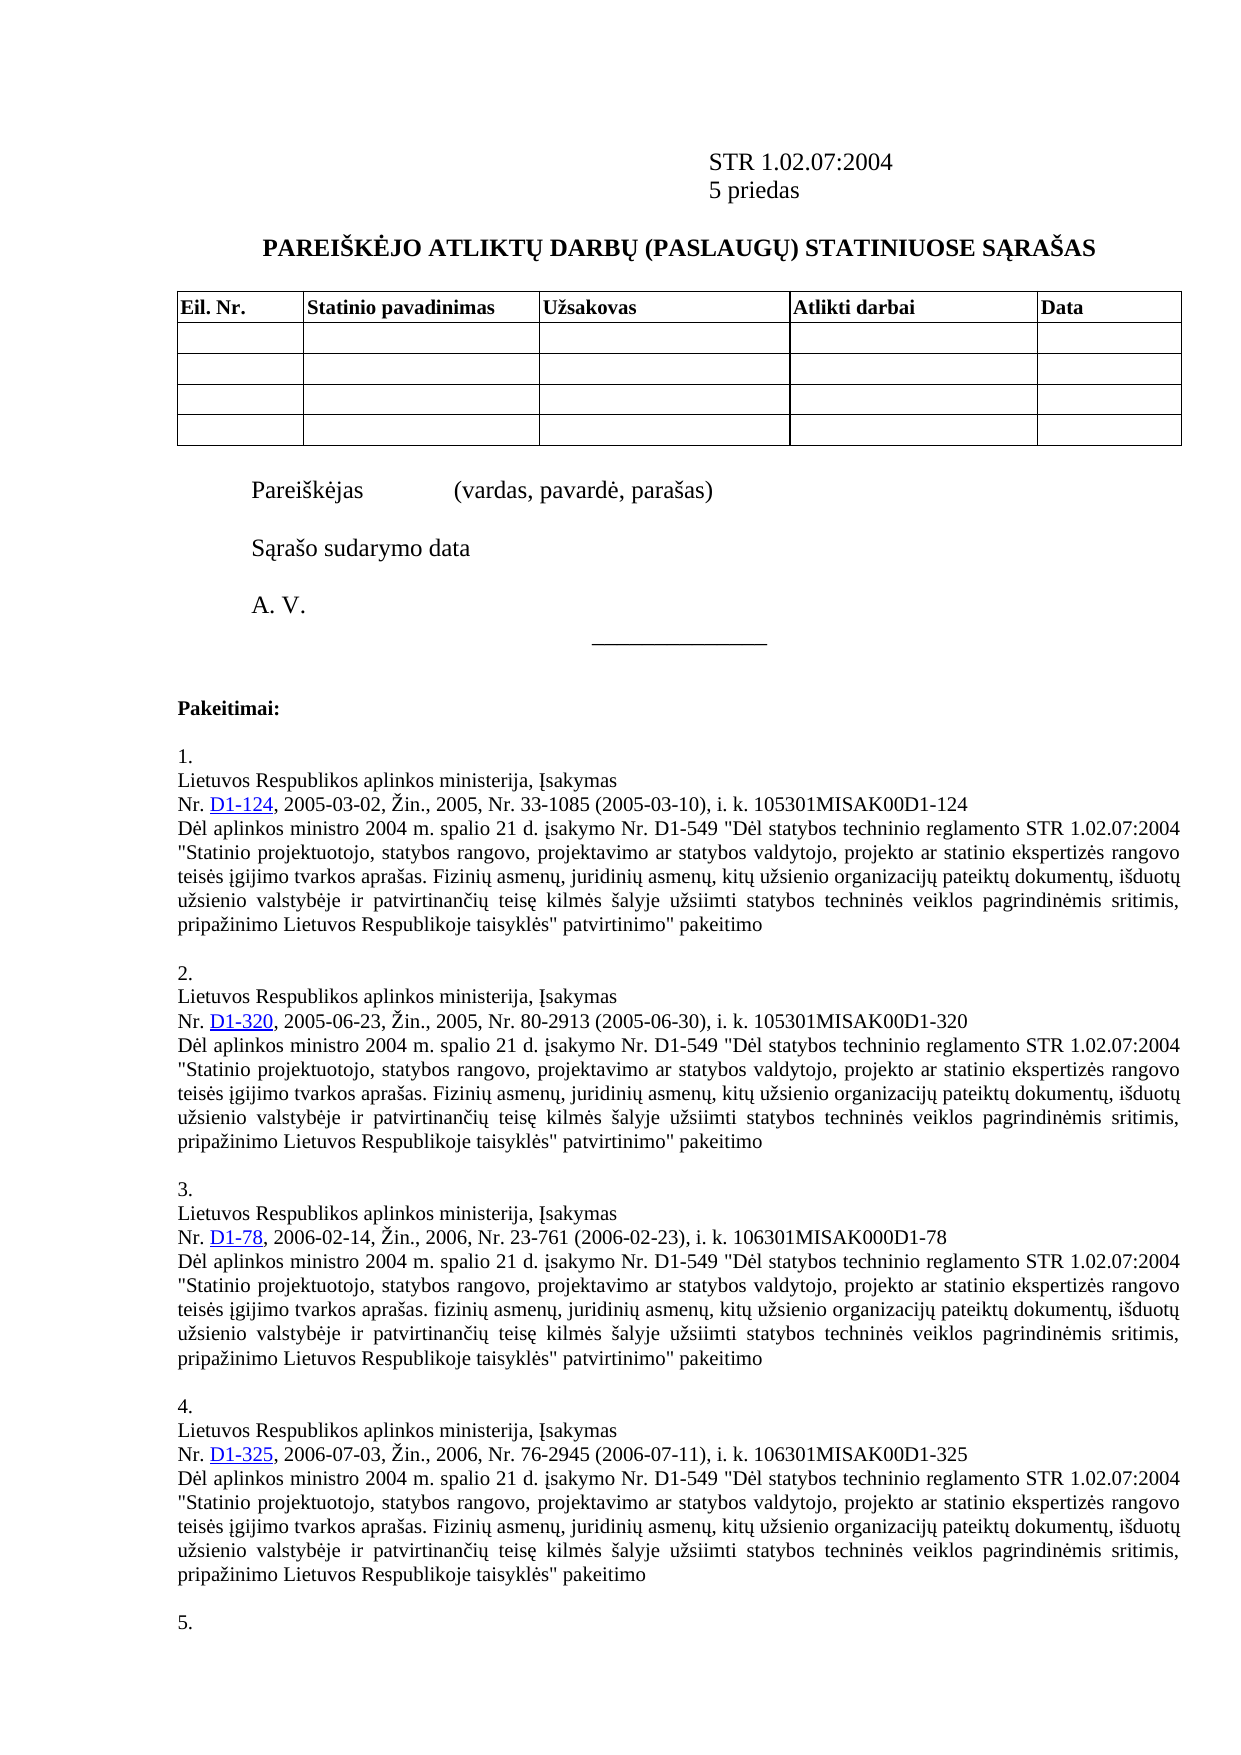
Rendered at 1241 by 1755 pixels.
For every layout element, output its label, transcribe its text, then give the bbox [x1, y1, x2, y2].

text ______________ [177, 619, 1181, 648]
table_cell [791, 323, 1037, 352]
table_cell [1038, 385, 1181, 414]
text STR 1.02.07:2004 [177, 147, 1181, 176]
text Nr. D1-124, 2005-03-02, Žin., 2005, Nr. 33-1085 (2005-03-10), i. k. 105301MISAK00D1-124 [177, 792, 1181, 816]
table_cell [304, 323, 539, 352]
text Nr. D1-325, 2006-07-03, Žin., 2006, Nr. 76-2945 (2006-07-11), i. k. 106301MISAK00D1-325 [177, 1442, 1181, 1466]
table_cell [1038, 323, 1181, 352]
text Nr. D1-78, 2006-02-14, Žin., 2006, Nr. 23-761 (2006-02-23), i. k. 106301MISAK000D1-78 [177, 1225, 1181, 1249]
table_cell [540, 385, 789, 414]
table_cell [304, 385, 539, 414]
text 2. [177, 960, 1181, 984]
text Sąrašo sudarymo data [177, 533, 1181, 561]
table_cell [540, 415, 789, 445]
table_header Užsakovas [540, 292, 789, 322]
table_cell [178, 415, 303, 445]
text Lietuvos Respublikos aplinkos ministerija, Įsakymas [177, 768, 1181, 792]
table_cell [540, 354, 789, 383]
text 5. [177, 1610, 1181, 1634]
text Lietuvos Respublikos aplinkos ministerija, Įsakymas [177, 1418, 1181, 1442]
table_cell [304, 415, 539, 445]
text Dėl aplinkos ministro 2004 m. spalio 21 d. įsakymo Nr. D1-549 "Dėl statybos techninio reglamento STR 1.02.07:2004 "Statinio projektuotojo, statybos rangovo, projektavimo ar statybos valdytojo, projekto ar statinio ekspertizės rangovo teisės įgijimo tvarkos aprašas. Fizinių asmenų, juridinių asmenų, kitų užsienio organizacijų pateiktų dokumentų, išduotų užsienio valstybėje ir patvirtinančių teisę kilmės šalyje užsiimti statybos techninės veiklos pagrindinėmis sritimis, pripažinimo Lietuvos Respublikoje taisyklės" patvirtinimo" pakeitimo [177, 1033, 1181, 1153]
text 5 priedas [177, 176, 1181, 204]
table_cell [791, 415, 1037, 445]
table_cell [791, 354, 1037, 383]
text Dėl aplinkos ministro 2004 m. spalio 21 d. įsakymo Nr. D1-549 "Dėl statybos techninio reglamento STR 1.02.07:2004 "Statinio projektuotojo, statybos rangovo, projektavimo ar statybos valdytojo, projekto ar statinio ekspertizės rangovo teisės įgijimo tvarkos aprašas. Fizinių asmenų, juridinių asmenų, kitų užsienio organizacijų pateiktų dokumentų, išduotų užsienio valstybėje ir patvirtinančių teisę kilmės šalyje užsiimti statybos techninės veiklos pagrindinėmis sritimis, pripažinimo Lietuvos Respublikoje taisyklės" pakeitimo [177, 1466, 1181, 1586]
table_cell [1038, 415, 1181, 445]
table_cell [178, 354, 303, 383]
text 4. [177, 1393, 1181, 1418]
text Dėl aplinkos ministro 2004 m. spalio 21 d. įsakymo Nr. D1-549 "Dėl statybos techninio reglamento STR 1.02.07:2004 "Statinio projektuotojo, statybos rangovo, projektavimo ar statybos valdytojo, projekto ar statinio ekspertizės rangovo teisės įgijimo tvarkos aprašas. fizinių asmenų, juridinių asmenų, kitų užsienio organizacijų pateiktų dokumentų, išduotų užsienio valstybėje ir patvirtinančių teisę kilmės šalyje užsiimti statybos techninės veiklos pagrindinėmis sritimis, pripažinimo Lietuvos Respublikoje taisyklės" patvirtinimo" pakeitimo [177, 1249, 1181, 1369]
table_header Atlikti darbai [791, 292, 1037, 322]
table_header Data [1038, 292, 1181, 322]
text Dėl aplinkos ministro 2004 m. spalio 21 d. įsakymo Nr. D1-549 "Dėl statybos techninio reglamento STR 1.02.07:2004 "Statinio projektuotojo, statybos rangovo, projektavimo ar statybos valdytojo, projekto ar statinio ekspertizės rangovo teisės įgijimo tvarkos aprašas. Fizinių asmenų, juridinių asmenų, kitų užsienio organizacijų pateiktų dokumentų, išduotų užsienio valstybėje ir patvirtinančių teisę kilmės šalyje užsiimti statybos techninės veiklos pagrindinėmis sritimis, pripažinimo Lietuvos Respublikoje taisyklės" patvirtinimo" pakeitimo [177, 816, 1181, 936]
text A. V. [177, 590, 1181, 619]
text Nr. D1-320, 2005-06-23, Žin., 2005, Nr. 80-2913 (2005-06-30), i. k. 105301MISAK00D1-320 [177, 1008, 1181, 1033]
table_cell [540, 323, 789, 352]
text Lietuvos Respublikos aplinkos ministerija, Įsakymas [177, 984, 1181, 1008]
text PAREIŠKĖJO ATLIKTŲ DARBŲ (PASLAUGŲ) STATINIUOSE SĄRAŠAS [177, 233, 1181, 262]
text 1. [177, 744, 1181, 768]
table_cell [178, 385, 303, 414]
text Pareiškėjas (vardas, pavardė, parašas) [177, 475, 1181, 504]
text Lietuvos Respublikos aplinkos ministerija, Įsakymas [177, 1201, 1181, 1225]
table_cell [1038, 354, 1181, 383]
table_header Statinio pavadinimas [304, 292, 539, 322]
text Pakeitimai: [177, 696, 1181, 720]
table_cell [304, 354, 539, 383]
table_header Eil. Nr. [178, 292, 303, 322]
text 3. [177, 1177, 1181, 1201]
table_cell [791, 385, 1037, 414]
table_cell [178, 323, 303, 352]
